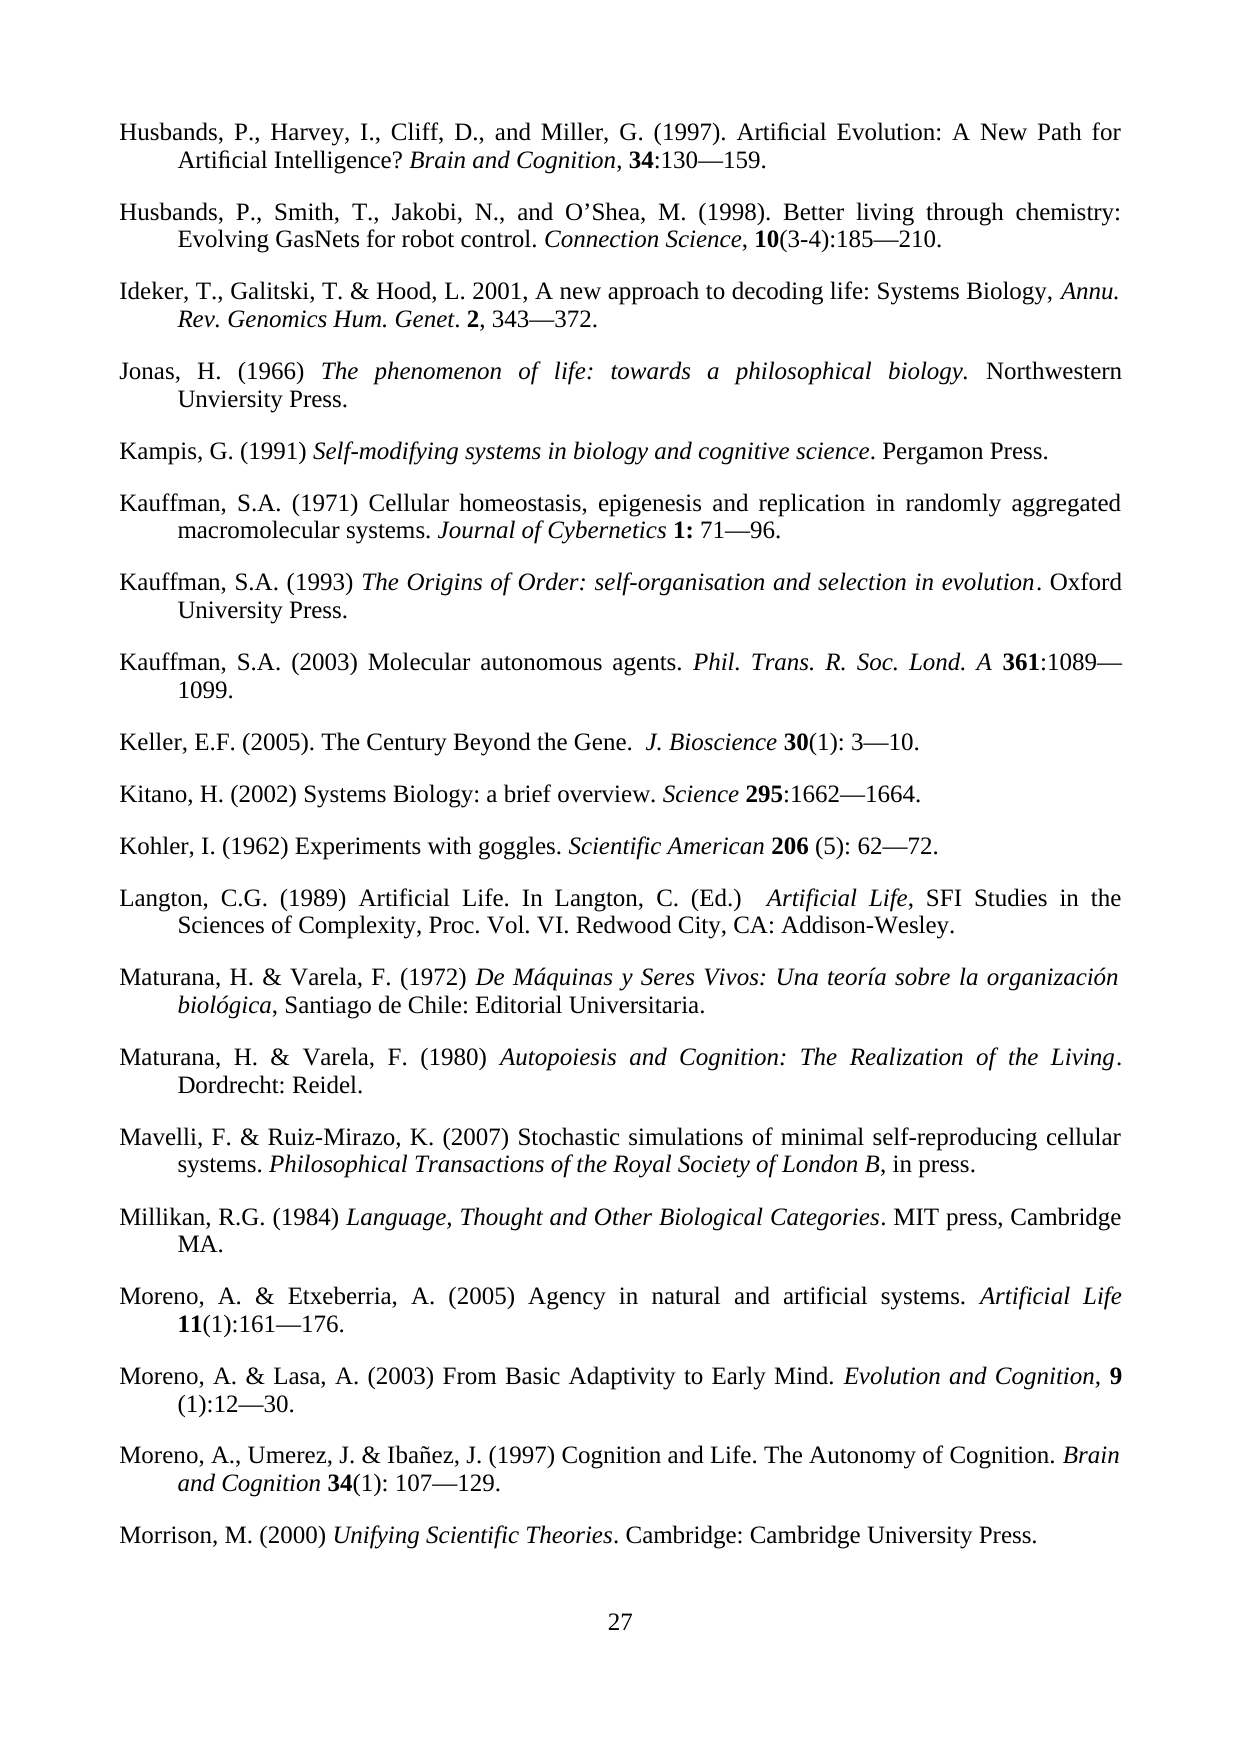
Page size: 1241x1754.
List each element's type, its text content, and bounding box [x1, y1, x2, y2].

text Moreno, A. & Etxeberria, A. (2005) Agency in natural and artificial systems. Artificial Life 11(1):161—176. [119, 1282, 1122, 1338]
text Kitano, H. (2002) Systems Biology: a brief overview. Science 295:1662—1664. [119, 780, 1122, 808]
text Mavelli, F. & Ruiz-Mirazo, K. (2007) Stochastic simulations of minimal self-reproducing cellular systems. Philosophical Transactions of the Royal Society of London B, in press. [119, 1123, 1122, 1178]
text Millikan, R.G. (1984) Language, Thought and Other Biological Categories. MIT press, Cambridge MA. [119, 1203, 1122, 1258]
text Kohler, I. (1962) Experiments with goggles. Scientific American 206 (5): 62—72. [119, 832, 1122, 859]
text Maturana, H. & Varela, F. (1980) Autopoiesis and Cognition: The Realization of the Living. Dordrecht: Reidel. [119, 1043, 1122, 1099]
text Jonas, H. (1966) The phenomenon of life: towards a philosophical biology. Northwestern Unviersity Press. [119, 357, 1122, 413]
text Husbands, P., Harvey, I., Cliff, D., and Miller, G. (1997). Artiﬁcial Evolution: A New Path for Artiﬁcial Intelligence? Brain and Cognition, 34:130—159. [119, 118, 1122, 173]
text Kauffman, S.A. (1971) Cellular homeostasis, epigenesis and replication in randomly aggregated macromolecular systems. Journal of Cybernetics 1: 71—96. [119, 489, 1122, 544]
text Moreno, A. & Lasa, A. (2003) From Basic Adaptivity to Early Mind. Evolution and Cognition, 9 (1):12—30. [119, 1362, 1122, 1417]
text Kampis, G. (1991) Self-modifying systems in biology and cognitive science. Pergamon Press. [119, 437, 1122, 464]
text Moreno, A., Umerez, J. & Ibañez, J. (1997) Cognition and Life. The Autonomy of Cognition. Brain and Cognition 34(1): 107—129. [119, 1442, 1122, 1497]
text Keller, E.F. (2005). The Century Beyond the Gene. J. Bioscience 30(1): 3—10. [119, 728, 1122, 756]
text Kauffman, S.A. (2003) Molecular autonomous agents. Phil. Trans. R. Soc. Lond. A 361:1089—1099. [119, 648, 1122, 704]
text Ideker, T., Galitski, T. & Hood, L. 2001, A new approach to decoding life: Systems Biology, Annu. Rev. Genomics Hum. Genet. 2, 343—372. [119, 277, 1122, 333]
text Langton, C.G. (1989) Artificial Life. In Langton, C. (Ed.) Artificial Life, SFI Studies in the Sciences of Complexity, Proc. Vol. VI. Redwood City, CA: Addison-Wesley. [119, 884, 1122, 939]
text Maturana, H. & Varela, F. (1972) De Máquinas y Seres Vivos: Una teoría sobre la organización biológica, Santiago de Chile: Editorial Universitaria. [119, 963, 1122, 1019]
text Kauffman, S.A. (1993) The Origins of Order: self-organisation and selection in evolution. Oxford University Press. [119, 568, 1122, 624]
text Husbands, P., Smith, T., Jakobi, N., and O’Shea, M. (1998). Better living through chemistry: Evolving GasNets for robot control. Connection Science, 10(3-4):185—210. [119, 198, 1122, 253]
text Morrison, M. (2000) Unifying Scientific Theories. Cambridge: Cambridge University Press. [119, 1521, 1122, 1549]
